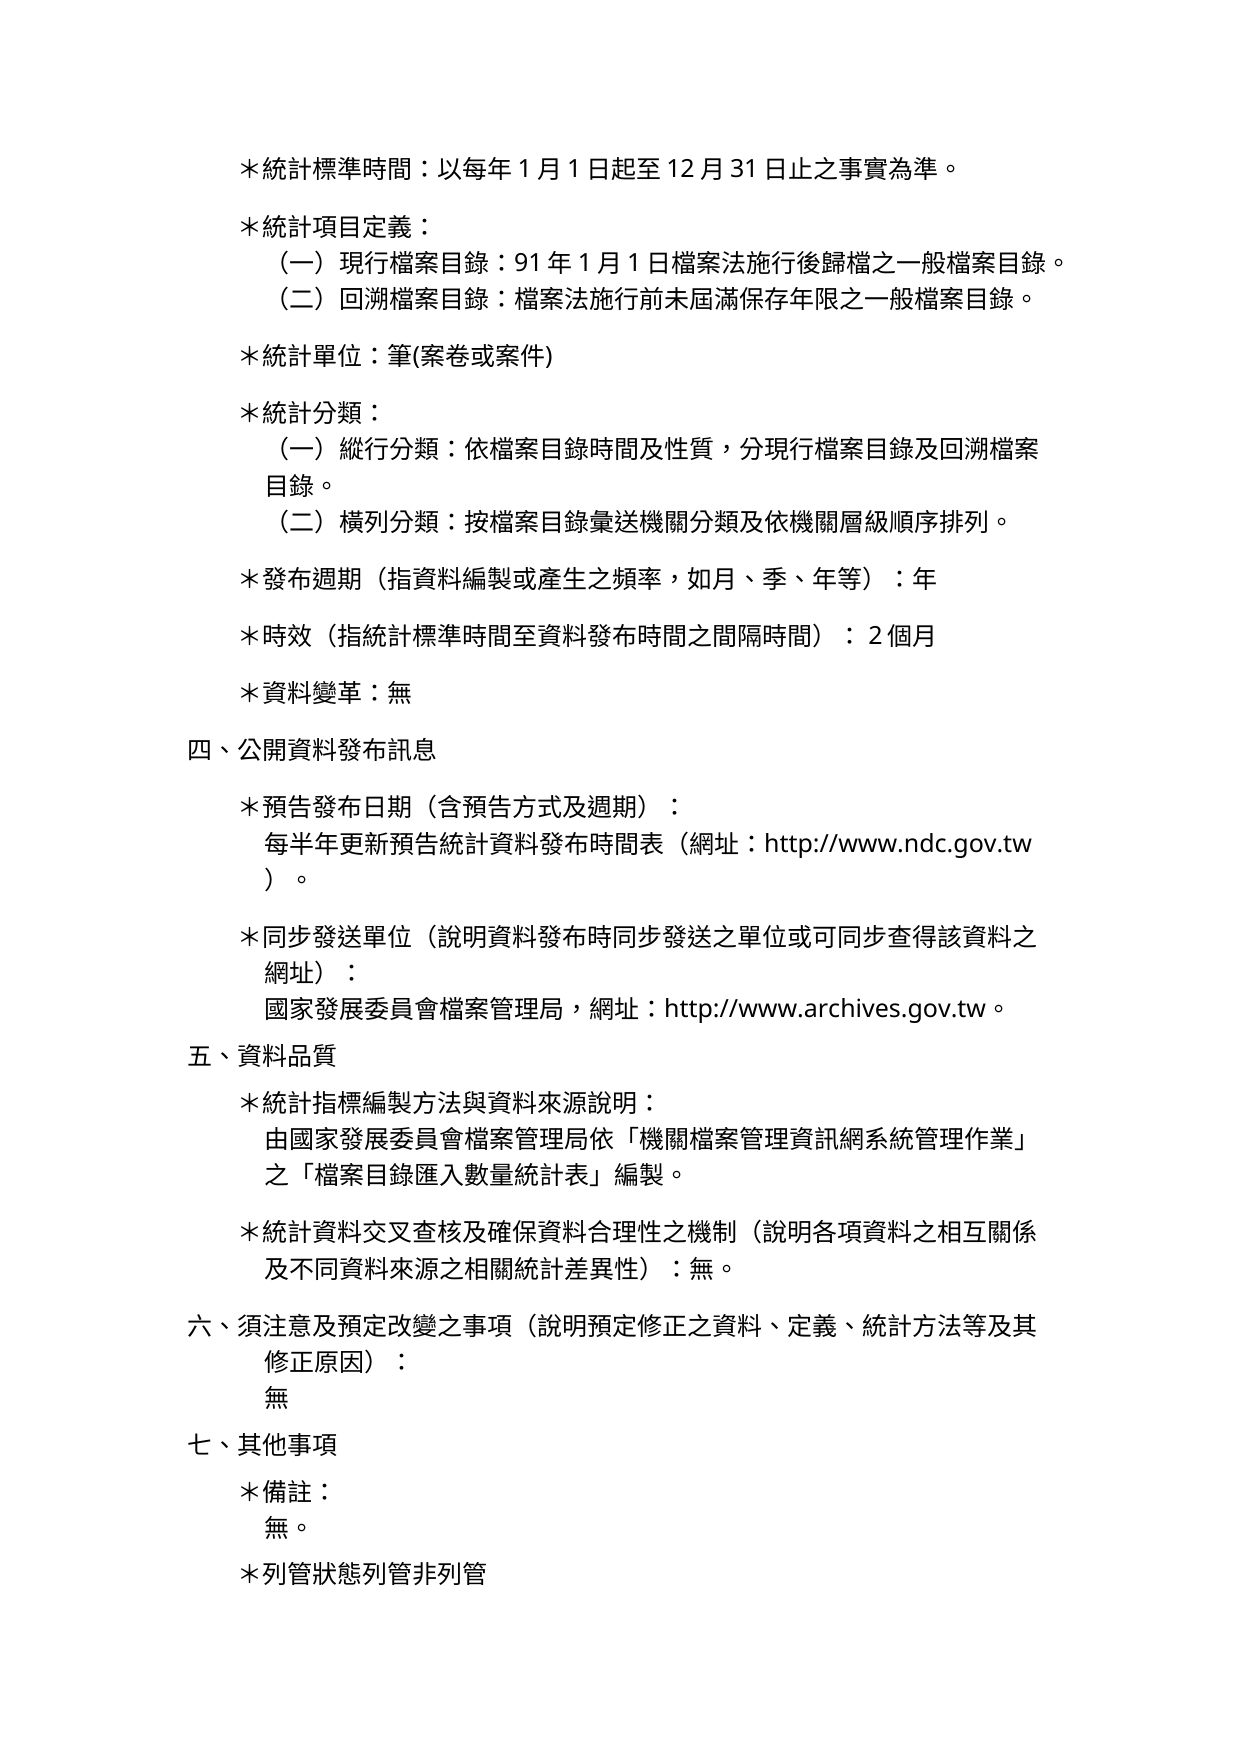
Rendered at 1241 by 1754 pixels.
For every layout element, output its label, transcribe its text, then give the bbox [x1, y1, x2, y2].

text 六、須注意及預定改變之事項（說明預定修正之資料、定義、統計方法等及其修正原因）： 無 [187, 1306, 1053, 1415]
text ＊發布週期（指資料編製或產生之頻率，如月、季、年等）：年 [187, 559, 1053, 596]
text ＊預告發布日期（含預告方式及週期）： 每半年更新預告統計資料發布時間表（網址：http://www.ndc.gov.tw）。 [187, 788, 1053, 897]
text ＊統計單位：筆(案卷或案件) [187, 337, 1053, 373]
text 四、公開資料發布訊息 [187, 731, 1053, 767]
text ＊同步發送單位（說明資料發布時同步發送之單位或可同步查得該資料之網址）： 國家發展委員會檔案管理局，網址：http://www.archives.gov.tw。 [187, 917, 1053, 1026]
text ＊統計指標編製方法與資料來源說明： 由國家發展委員會檔案管理局依「機關檔案管理資訊網系統管理作業」之「檔案目錄匯入數量統計表」編製。 [187, 1083, 1053, 1192]
text ＊時效（指統計標準時間至資料發布時間之間隔時間）： 2個月 [187, 617, 1053, 653]
text ＊統計標準時間：以每年1月1日起至12月31日止之事實為準。 [187, 150, 1053, 186]
text ＊統計資料交叉查核及確保資料合理性之機制（說明各項資料之相互關係及不同資料來源之相關統計差異性）：無。 [187, 1213, 1053, 1285]
text ＊統計分類： （一）縱行分類：依檔案目錄時間及性質，分現行檔案目錄及回溯檔案目錄。 （二）橫列分類：按檔案目錄彙送機關分類及依機關層級順序排列。 [187, 394, 1053, 539]
text 七、其他事項 [187, 1425, 1053, 1462]
text ＊統計項目定義： （一）現行檔案目錄：91年1月1日檔案法施行後歸檔之一般檔案目錄。 （二）回溯檔案目錄：檔案法施行前未屆滿保存年限之一般檔案目錄。 [187, 207, 1053, 316]
text ＊資料變革：無 [187, 674, 1053, 710]
text ＊列管狀態列管非列管 [187, 1555, 1053, 1591]
text ＊備註： 無。 [187, 1472, 1053, 1544]
text 五、資料品質 [187, 1037, 1053, 1073]
